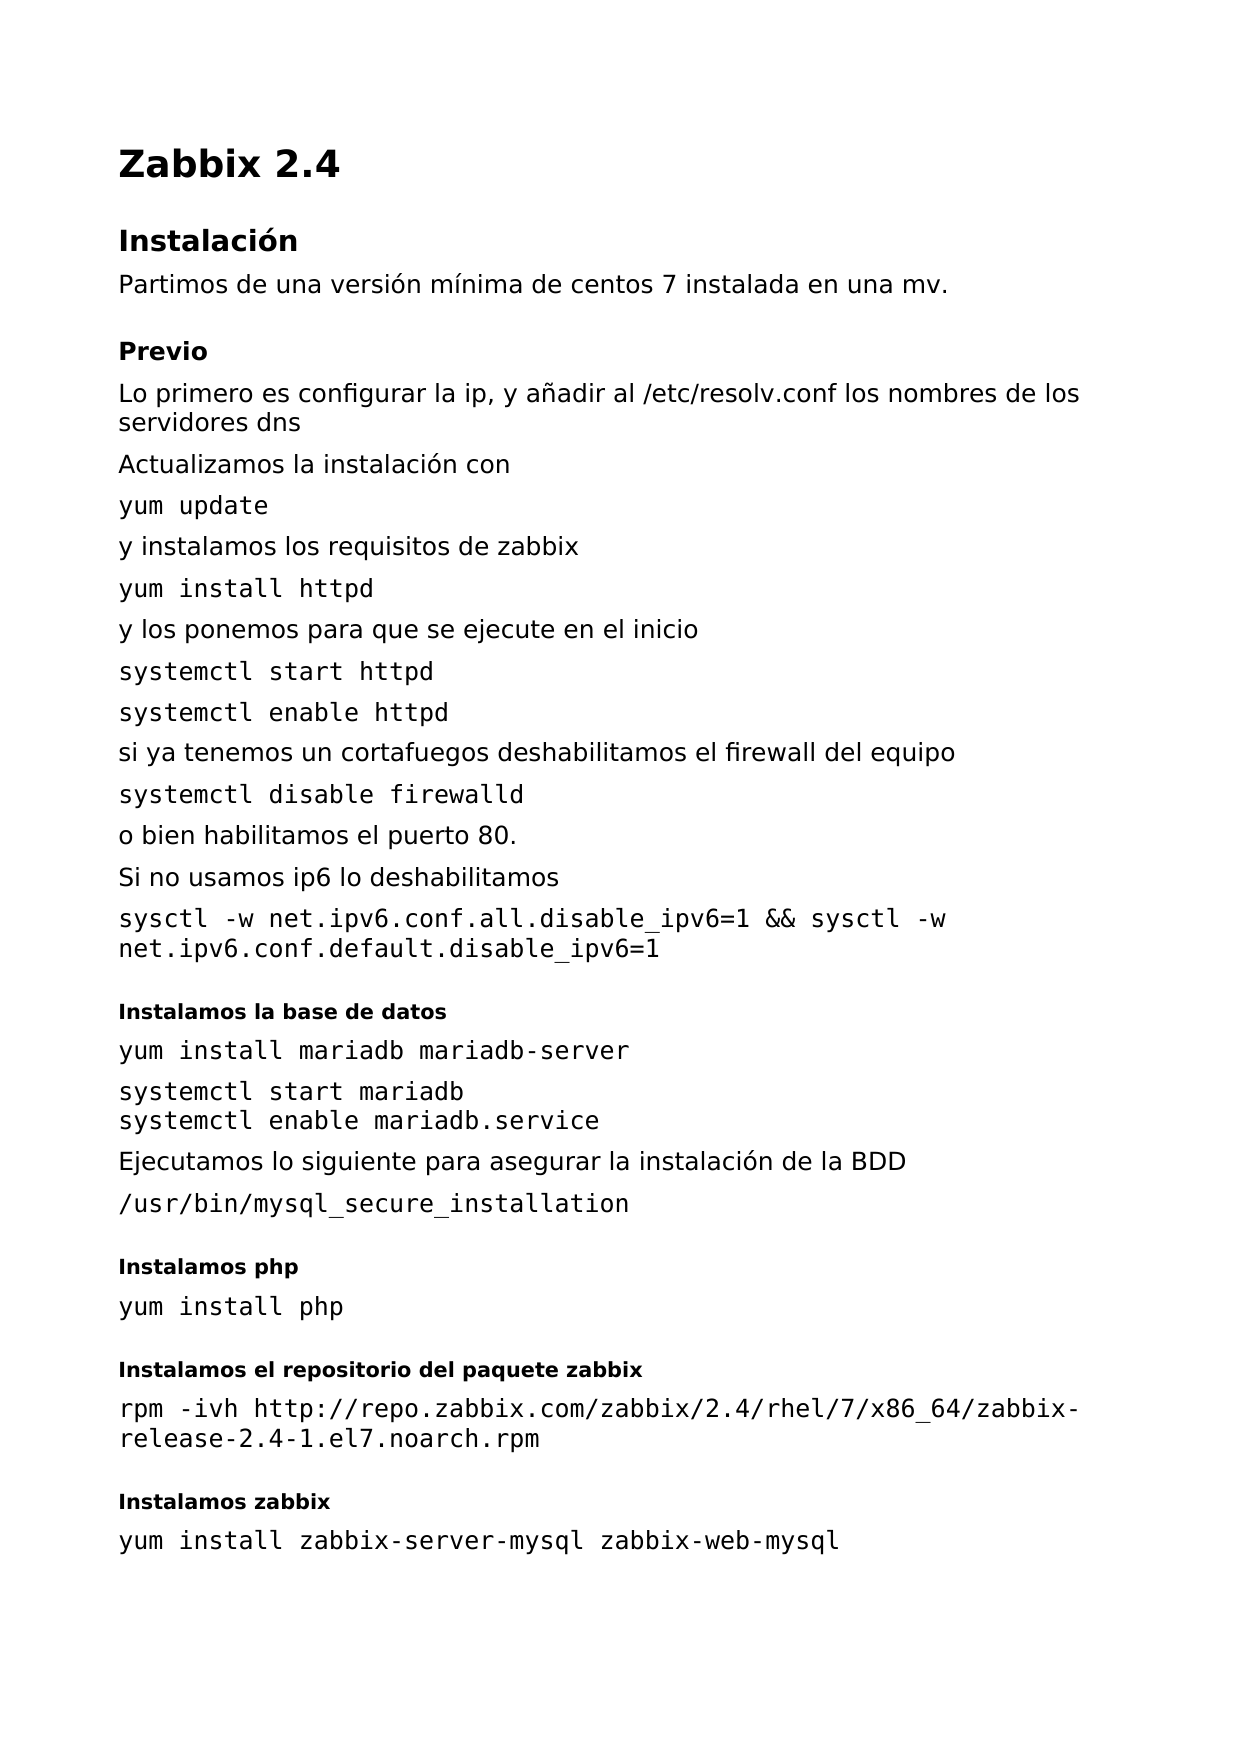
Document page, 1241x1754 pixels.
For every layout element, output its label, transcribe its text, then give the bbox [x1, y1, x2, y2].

text systemctl start httpd [118, 657, 1122, 686]
subtitle Instalamos la base de datos [118, 1000, 1122, 1024]
text Actualizamos la instalación con [118, 450, 1122, 479]
text o bien habilitamos el puerto 80. [118, 821, 1122, 850]
subtitle Zabbix 2.4 [118, 143, 1122, 187]
text si ya tenemos un cortafuegos deshabilitamos el firewall del equipo [118, 739, 1122, 768]
text /usr/bin/mysql_secure_installation [118, 1189, 1122, 1218]
text systemctl enable httpd [118, 698, 1122, 727]
subtitle Previo [118, 337, 1122, 367]
text sysctl -w net.ipv6.conf.all.disable_ipv6=1 && sysctl -w net.ipv6.conf.default.disable_ipv6=1 [118, 904, 1122, 963]
text Lo primero es configurar la ip, y añadir al /etc/resolv.conf los nombres de los servidores dns [118, 379, 1122, 437]
text y los ponemos para que se ejecute en el inicio [118, 615, 1122, 644]
text yum install httpd [118, 574, 1122, 603]
subtitle Instalación [118, 224, 1122, 258]
subtitle Instalamos el repositorio del paquete zabbix [118, 1358, 1122, 1382]
text systemctl disable firewalld [118, 780, 1122, 809]
subtitle Instalamos php [118, 1255, 1122, 1279]
subtitle Instalamos zabbix [118, 1490, 1122, 1514]
text Ejecutamos lo siguiente para asegurar la instalación de la BDD [118, 1147, 1122, 1177]
text y instalamos los requisitos de zabbix [118, 532, 1122, 562]
text yum update [118, 492, 1122, 521]
text Partimos de una versión mínima de centos 7 instalada en una mv. [118, 271, 1122, 300]
text yum install zabbix-server-mysql zabbix-web-mysql [118, 1526, 1122, 1556]
text yum install mariadb mariadb-server [118, 1036, 1122, 1066]
text rpm -ivh http://repo.zabbix.com/zabbix/2.4/rhel/7/x86_64/zabbix-release-2.4-1.el7.noarch.rpm [118, 1394, 1122, 1453]
text Si no usamos ip6 lo deshabilitamos [118, 863, 1122, 892]
text systemctl start mariadb systemctl enable mariadb.service [118, 1077, 1122, 1136]
text yum install php [118, 1292, 1122, 1321]
